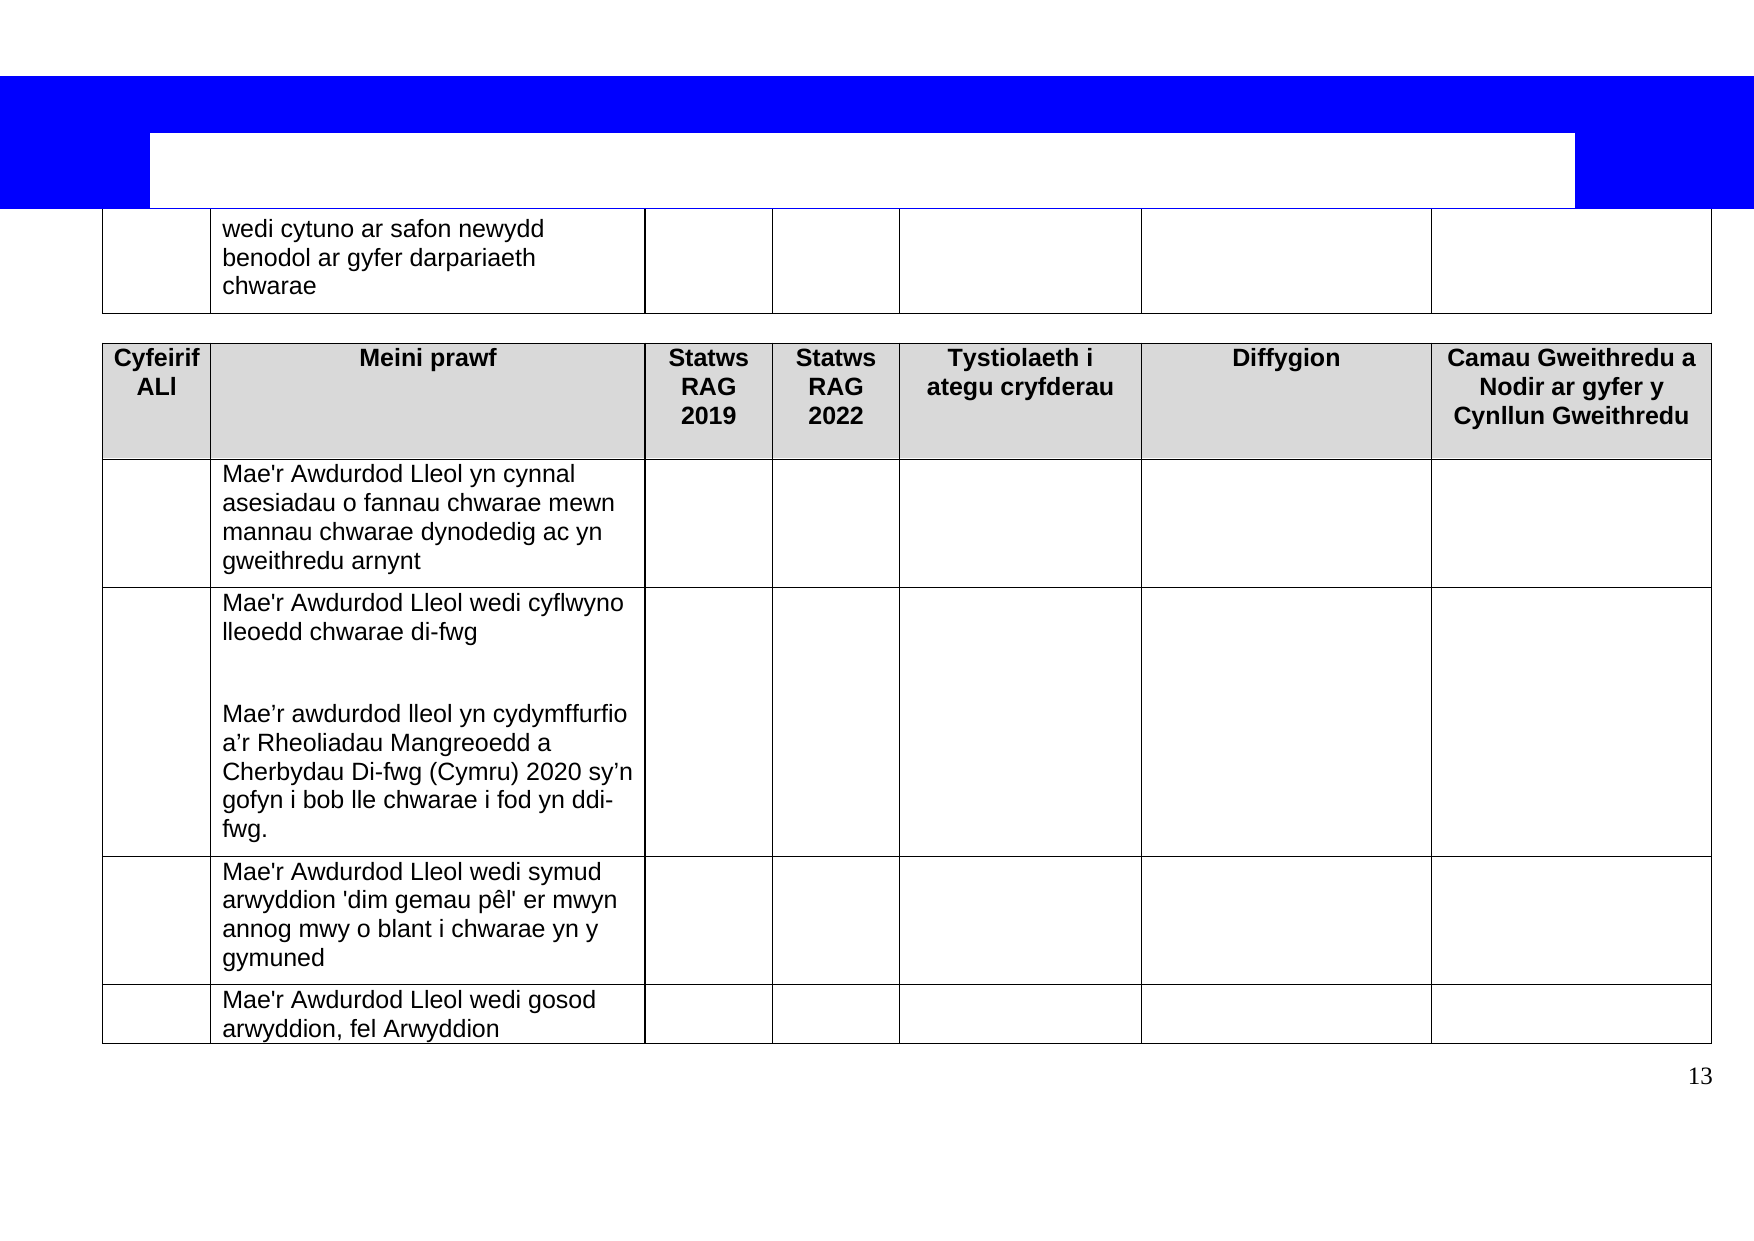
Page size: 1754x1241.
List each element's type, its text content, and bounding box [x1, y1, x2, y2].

table_cell [1142, 588, 1431, 856]
table_header Cyfeirif ALl [103, 344, 210, 458]
table_cell [646, 857, 772, 984]
table_cell [773, 460, 899, 587]
table_cell [1432, 209, 1711, 313]
table_cell [1432, 588, 1711, 856]
table_cell [1142, 985, 1431, 1043]
table_header Diffygion [1142, 344, 1431, 458]
table_cell [103, 985, 210, 1043]
table_cell [773, 588, 899, 856]
table_cell [900, 588, 1141, 856]
table_cell [103, 588, 210, 856]
table_cell [103, 460, 210, 587]
table_header Camau Gweithredu a Nodir ar gyfer y Cynllun Gweithredu [1432, 344, 1711, 458]
table_header Statws RAG 2019 [646, 344, 772, 458]
table_cell Mae'r Awdurdod Lleol wedi llunio ac wedi cytuno ar safon newydd benodol ar gyfer darpariaeth chwarae [211, 209, 644, 313]
table_cell [646, 985, 772, 1043]
table_cell [1432, 460, 1711, 587]
table_cell [900, 857, 1141, 984]
table_cell [773, 209, 899, 313]
table_header Meini prawf [211, 344, 644, 458]
table_cell [900, 460, 1141, 587]
table_cell [103, 209, 210, 313]
table_cell [1142, 857, 1431, 984]
table_cell [1432, 985, 1711, 1043]
table_cell [646, 460, 772, 587]
table_cell [646, 588, 772, 856]
table_cell [773, 857, 899, 984]
table_header Statws RAG 2022 [773, 344, 899, 458]
table_cell Mae'r Awdurdod Lleol wedi symud arwyddion 'dim gemau pêl' er mwyn annog mwy o blant i chwarae yn y gymuned [211, 857, 644, 984]
table_cell Mae'r Awdurdod Lleol wedi cyflwyno lleoedd chwarae di-fwg Mae’r awdurdod lleol yn cydymffurfio a’r Rheoliadau Mangreoedd a Cherbydau Di-fwg (Cymru) 2020 sy’n gofyn i bob lle chwarae i fod yn ddi-fwg. [211, 588, 644, 856]
table_cell [1142, 460, 1431, 587]
table_cell [900, 985, 1141, 1043]
table_cell [103, 857, 210, 984]
table_cell [900, 209, 1141, 313]
table_cell [1142, 209, 1431, 313]
table_cell [646, 209, 772, 313]
table_cell [773, 985, 899, 1043]
table_cell [1432, 857, 1711, 984]
table_header Tystiolaeth i ategu cryfderau [900, 344, 1141, 458]
table_cell Mae'r Awdurdod Lleol wedi gosod arwyddion, fel Arwyddion [211, 985, 644, 1043]
table_cell Mae'r Awdurdod Lleol yn cynnal asesiadau o fannau chwarae mewn mannau chwarae dynodedig ac yn gweithredu arnynt [211, 460, 644, 587]
